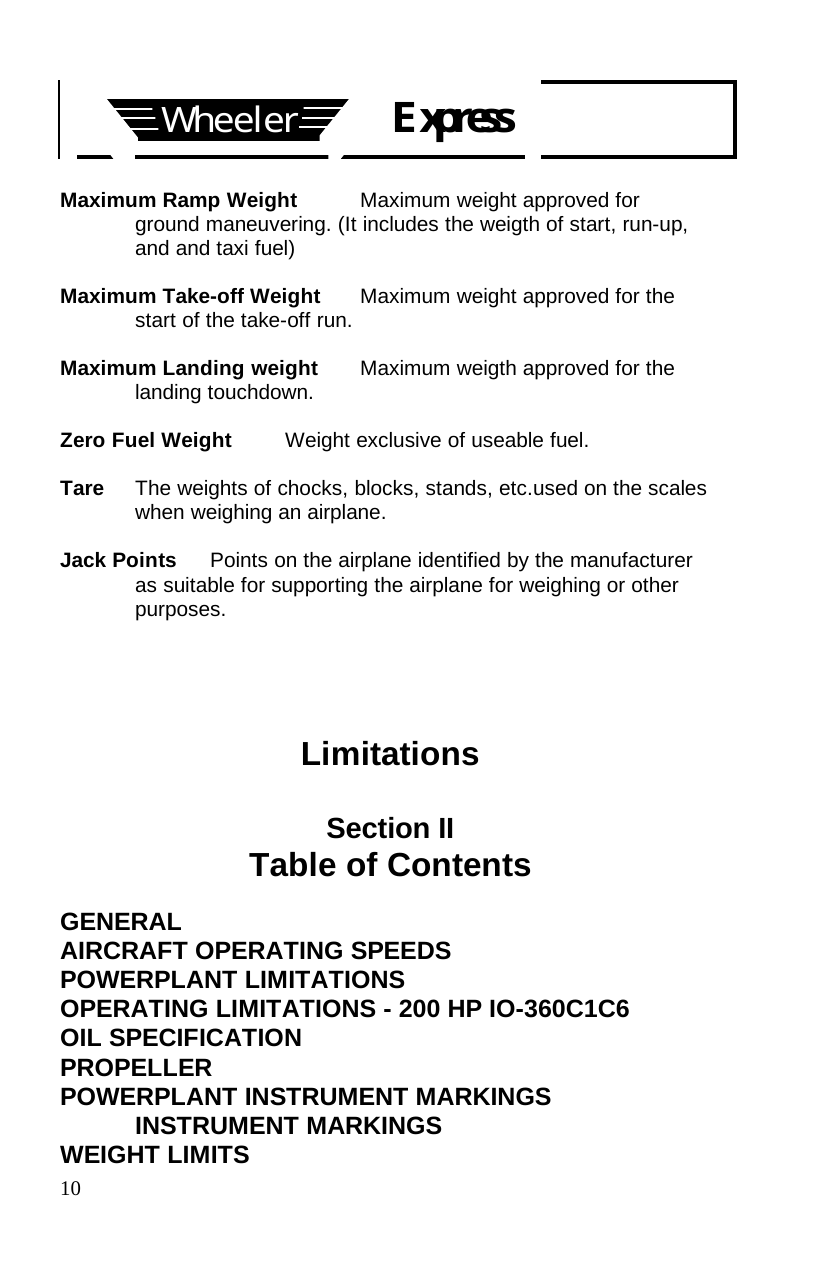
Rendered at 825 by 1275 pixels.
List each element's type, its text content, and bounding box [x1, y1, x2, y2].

text Jack Points Points on the airplane identified by the manufacturer as suitable for supporting the airplane for weighing or other purposes. [60, 548, 720, 621]
text Table of Contents [60, 844, 720, 883]
text OPERATING LIMITATIONS - 200 HP IO-360C1C6 [60, 994, 720, 1023]
text PROPELLER [60, 1052, 720, 1081]
text POWERPLANT LIMITATIONS [60, 965, 720, 994]
text POWERPLANT INSTRUMENT MARKINGS [60, 1081, 720, 1111]
text Maximum Landing weight Maximum weigth approved for the landing touchdown. [60, 356, 720, 404]
text Section II [60, 811, 720, 844]
text INSTRUMENT MARKINGS [60, 1111, 720, 1139]
text Limitations [60, 734, 720, 772]
text WEIGHT LIMITS [60, 1139, 720, 1169]
text Maximum Take-off Weight Maximum weight approved for the start of the take-off run. [60, 284, 720, 332]
text AIRCRAFT OPERATING SPEEDS [60, 936, 720, 965]
text Tare The weights of chocks, blocks, stands, etc.used on the scales when weighing an airplane. [60, 476, 720, 524]
text Maximum Ramp Weight Maximum weight approved for ground maneuvering. (It includes the weigth of start, run-up, and and taxi fuel) [60, 187, 720, 260]
text OIL SPECIFICATION [60, 1023, 720, 1052]
text Zero Fuel Weight Weight exclusive of useable fuel. [60, 428, 720, 452]
text GENERAL [60, 907, 720, 936]
